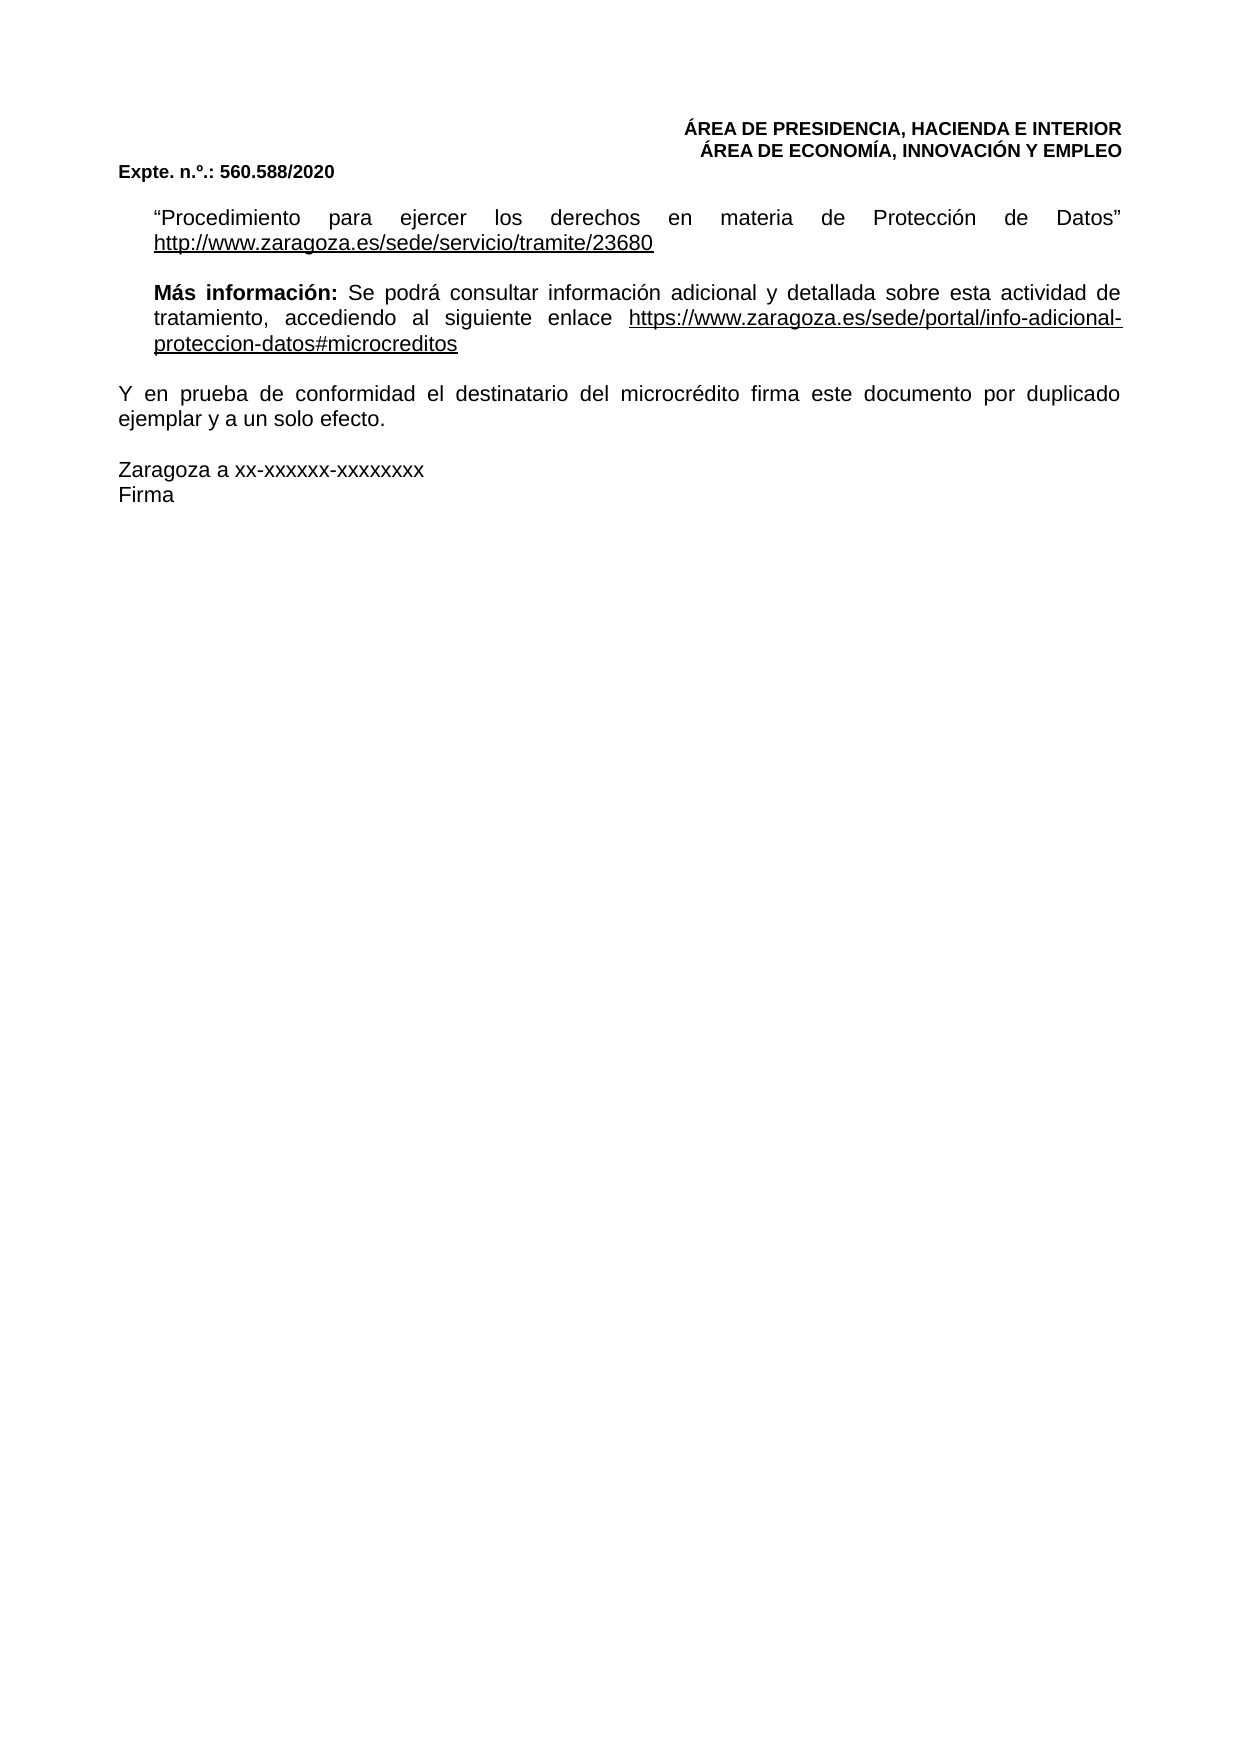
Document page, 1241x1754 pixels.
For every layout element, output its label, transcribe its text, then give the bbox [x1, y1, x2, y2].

text “Procedimiento para ejercer los derechos en materia de Protección de Datos” http://www.zaragoza.es/sede/servicio/tramite/23680 [153, 204, 1122, 255]
text Zaragoza a xx-xxxxxx-xxxxxxxx [118, 456, 1122, 482]
text Y en prueba de conformidad el destinatario del microcrédito firma este documento por duplicado ejemplar y a un solo efecto. [118, 381, 1122, 431]
text Más información: Se podrá consultar información adicional y detallada sobre esta actividad de tratamiento, accediendo al siguiente enlace https://www.zaragoza.es/sede/portal/info-adicional-proteccion-datos#microcreditos [153, 280, 1122, 356]
text Firma [118, 482, 1122, 507]
